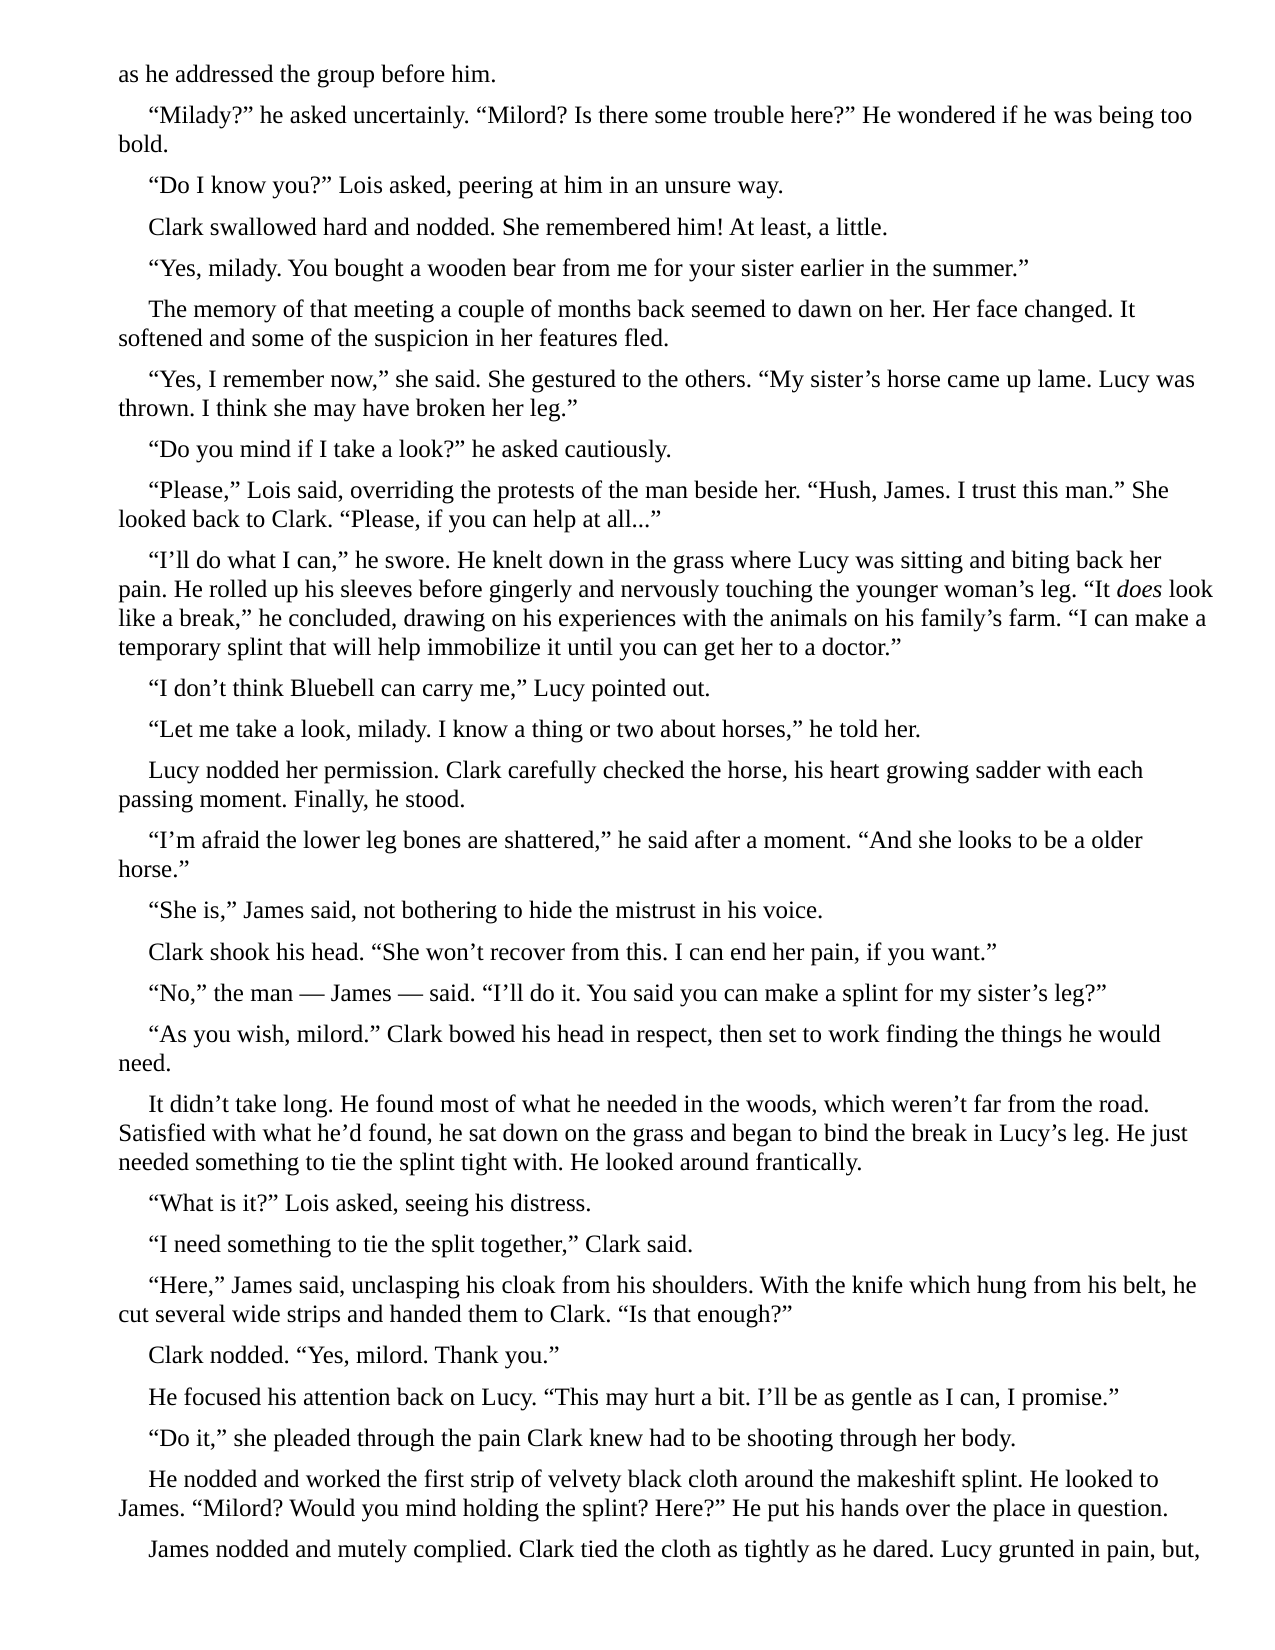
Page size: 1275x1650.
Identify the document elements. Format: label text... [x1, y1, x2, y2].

text “What is it?” Lois asked, seeing his distress. [118, 1188, 1216, 1217]
text “She is,” James said, not bothering to hide the mistrust in his voice. [118, 895, 1216, 924]
text The memory of that meeting a couple of months back seemed to dawn on her. Her face changed. It softened and some of the suspicion in her features fled. [118, 294, 1216, 352]
text It didn’t take long. He found most of what he needed in the woods, which weren’t far from the road. Satisfied with what he’d found, he sat down on the grass and began to bind the break in Lucy’s leg. He just needed something to tie the splint tight with. He looked around frantically. [118, 1089, 1216, 1175]
text “Please,” Lois said, overriding the protests of the man beside her. “Hush, James. I trust this man.” She looked back to Clark. “Please, if you can help at all...” [118, 475, 1216, 533]
text Lucy nodded her permission. Clark carefully checked the horse, his heart growing sadder with each passing moment. Finally, he stood. [118, 755, 1216, 813]
text “Do it,” she pleaded through the pain Clark knew had to be shooting through her body. [118, 1423, 1216, 1452]
text Clark shook his head. “She won’t recover from this. I can end her pain, if you want.” [118, 937, 1216, 965]
text He focused his attention back on Lucy. “This may hurt a bit. I’ll be as gentle as I can, I promise.” [118, 1382, 1216, 1410]
text “Yes, milady. You bought a wooden bear from me for your sister earlier in the summer.” [118, 253, 1216, 282]
text “No,” the man — James — said. “I’ll do it. You said you can make a splint for my sister’s leg?” [118, 978, 1216, 1007]
text “Let me take a look, milady. I know a thing or two about horses,” he told her. [118, 714, 1216, 743]
text “As you wish, milord.” Clark bowed his head in respect, then set to work finding the things he would need. [118, 1019, 1216, 1077]
text “Do I know you?” Lois asked, peering at him in an unsure way. [118, 170, 1216, 199]
text James nodded and mutely complied. Clark tied the cloth as tightly as he dared. Lucy grunted in pain, but, [118, 1534, 1216, 1563]
text “Here,” James said, unclasping his cloak from his shoulders. With the knife which hung from his belt, he cut several wide strips and handed them to Clark. “Is that enough?” [118, 1270, 1216, 1328]
text “I’ll do what I can,” he swore. He knelt down in the grass where Lucy was sitting and biting back her pain. He rolled up his sleeves before gingerly and nervously touching the younger woman’s leg. “It does look like a break,” he concluded, drawing on his experiences with the animals on his family’s farm. “I can make a temporary splint that will help immobilize it until you can get her to a doctor.” [118, 545, 1216, 660]
text “I’m afraid the lower leg bones are shattered,” he said after a moment. “And she looks to be a older horse.” [118, 825, 1216, 883]
text Clark swallowed hard and nodded. She remembered him! At least, a little. [118, 212, 1216, 240]
text “Milady?” he asked uncertainly. “Milord? Is there some trouble here?” He wondered if he was being too bold. [118, 100, 1216, 158]
text as he addressed the group before him. [118, 59, 1216, 88]
text “Yes, I remember now,” she said. She gestured to the others. “My sister’s horse came up lame. Lucy was thrown. I think she may have broken her leg.” [118, 364, 1216, 422]
text “I don’t think Bluebell can carry me,” Lucy pointed out. [118, 673, 1216, 702]
text “Do you mind if I take a look?” he asked cautiously. [118, 434, 1216, 463]
text He nodded and worked the first strip of velvety black cloth around the makeshift splint. He looked to James. “Milord? Would you mind holding the splint? Here?” He put his hands over the place in question. [118, 1464, 1216, 1522]
text Clark nodded. “Yes, milord. Thank you.” [118, 1340, 1216, 1369]
text “I need something to tie the split together,” Clark said. [118, 1229, 1216, 1258]
